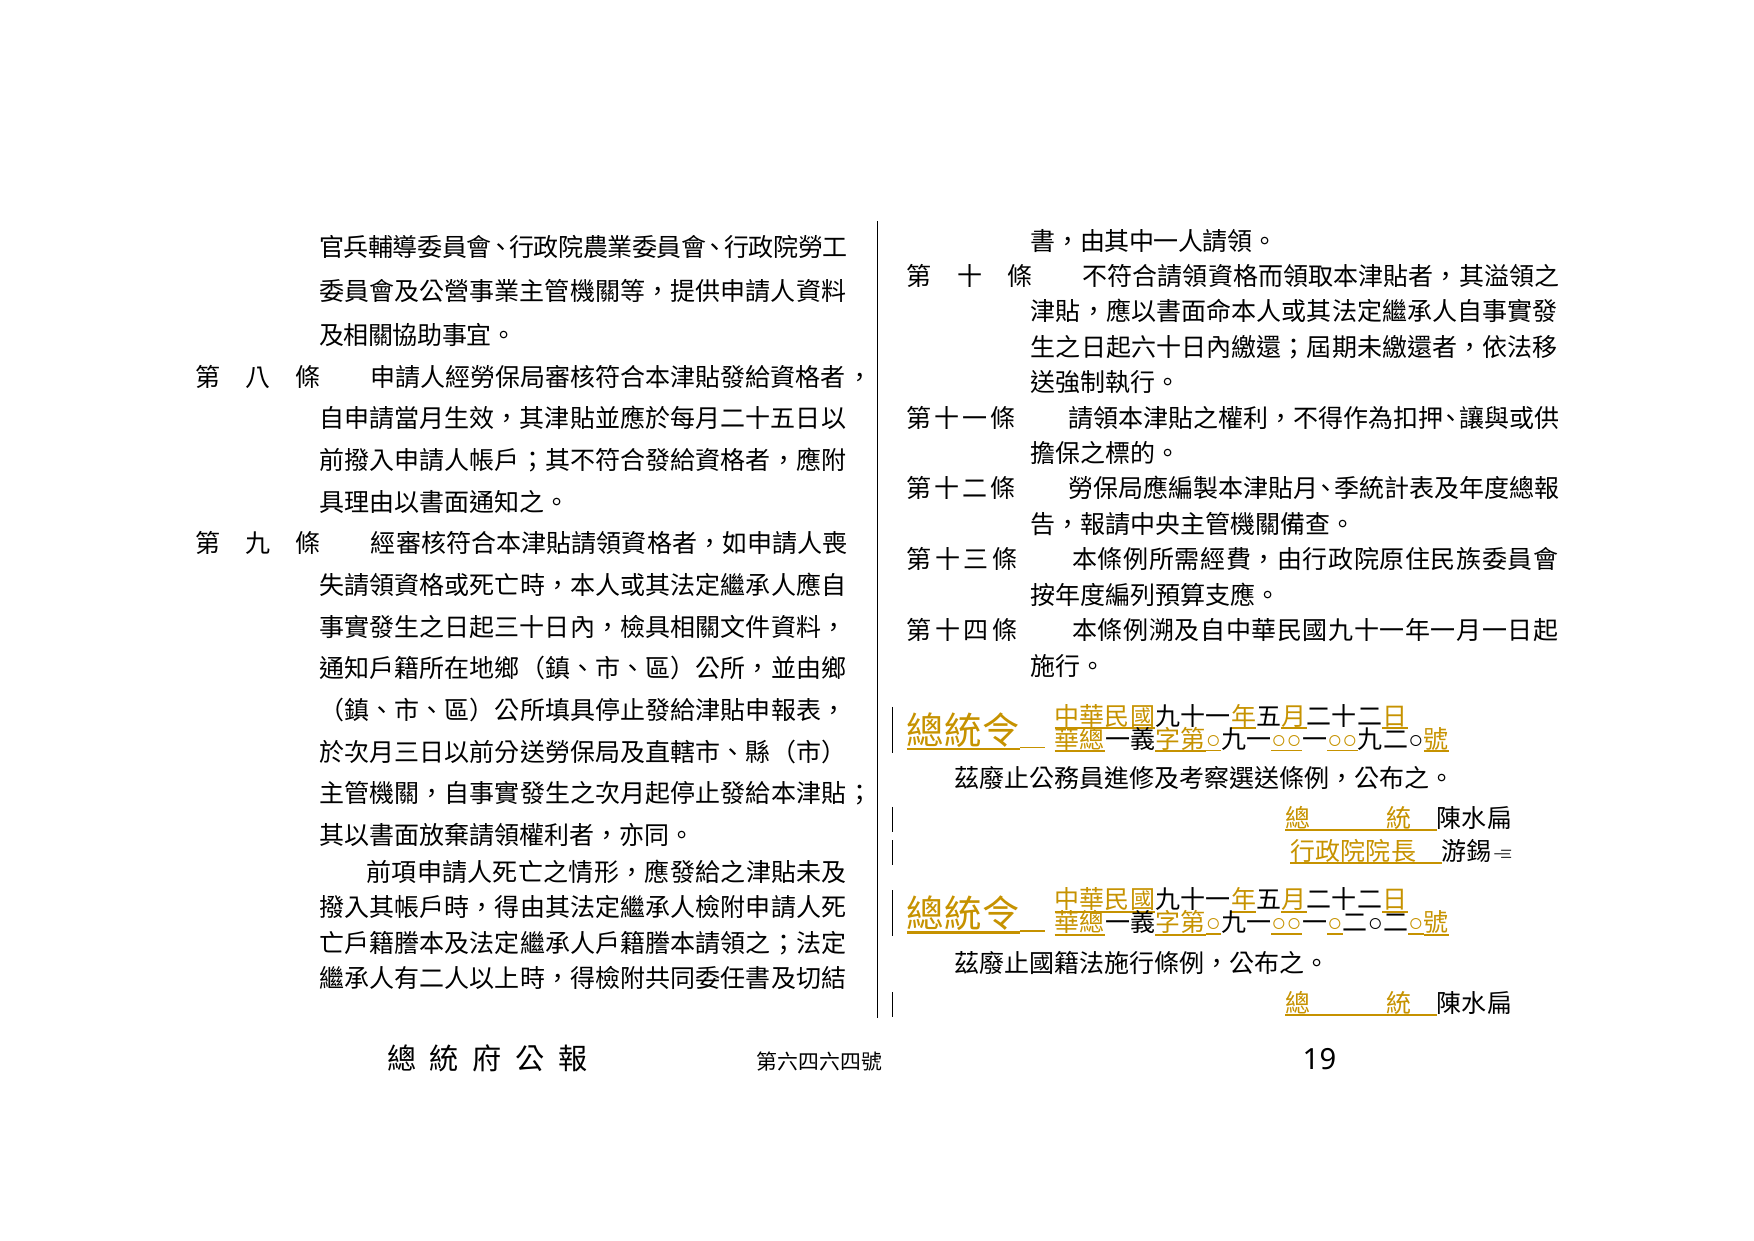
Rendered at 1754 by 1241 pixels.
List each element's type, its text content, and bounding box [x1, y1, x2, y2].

text 官兵輔導委員會、行政院農業委員會、行政院勞工委員會及公營事業主管機關等，提供申請人資料及相關協助事宜。 [319, 222, 847, 353]
text 總 統 陳水扁 [907, 992, 1512, 1017]
table_header 總統令 [904, 707, 1051, 753]
text 總 統 陳水扁 [907, 807, 1512, 832]
text 第 九 條 經審核符合本津貼請領資格者，如申請人喪失請領資格或死亡時，本人或其法定繼承人應自事實發生之日起三十日內，檢具相關文件資料，通知戶籍所在地鄉（鎮、市、區）公所，並由鄉（鎮、市、區）公所填具停止發給津貼申報表，於次月三日以前分送勞保局及直轄市、縣（市）主管機關，自事實發生之次月起停止發給本津貼；其以書面放棄請領權利者，亦同。 [195, 519, 847, 853]
text 第 八 條 申請人經勞保局審核符合本津貼發給資格者，自申請當月生效，其津貼並應於每月二十五日以前撥入申請人帳戶；其不符合發給資格者，應附具理由以書面通知之。 [195, 353, 847, 519]
text 第十一條 請領本津貼之權利，不得作為扣押、讓與或供擔保之標的。 [907, 399, 1559, 469]
table_header 中華民國九十一年五月二十二日 華總一義字第○九一○○一○○九二○號 [1051, 707, 1564, 753]
text 前項申請人死亡之情形，應發給之津貼未及撥入其帳戶時，得由其法定繼承人檢附申請人死亡戶籍謄本及法定繼承人戶籍謄本請領之；法定繼承人有二人以上時，得檢附共同委任書及切結 [319, 853, 847, 994]
text 行政院院長 游錫 [907, 840, 1512, 865]
text 書，由其中一人請領。 [1031, 222, 1559, 257]
text 茲廢止國籍法施行條例，公布之。 [907, 942, 1559, 980]
table_header 中華民國九十一年五月二十二日 華總一義字第○九一○○一○二○二○號 [1051, 890, 1564, 936]
text 茲廢止公務員進修及考察選送條例，公布之。 [907, 759, 1559, 794]
text 第 十 條 不符合請領資格而領取本津貼者，其溢領之津貼，應以書面命本人或其法定繼承人自事實發生之日起六十日內繳還；屆期未繳還者，依法移送強制執行。 [907, 257, 1559, 399]
text 第十二條 勞保局應編製本津貼月、季統計表及年度總報告，報請中央主管機關備查。 [907, 469, 1559, 540]
text 第十三條 本條例所需經費，由行政院原住民族委員會按年度編列預算支應。 [907, 540, 1559, 611]
table_header 總統令 [904, 890, 1051, 936]
text 第十四條 本條例溯及自中華民國九十一年一月一日起施行。 [907, 611, 1559, 682]
